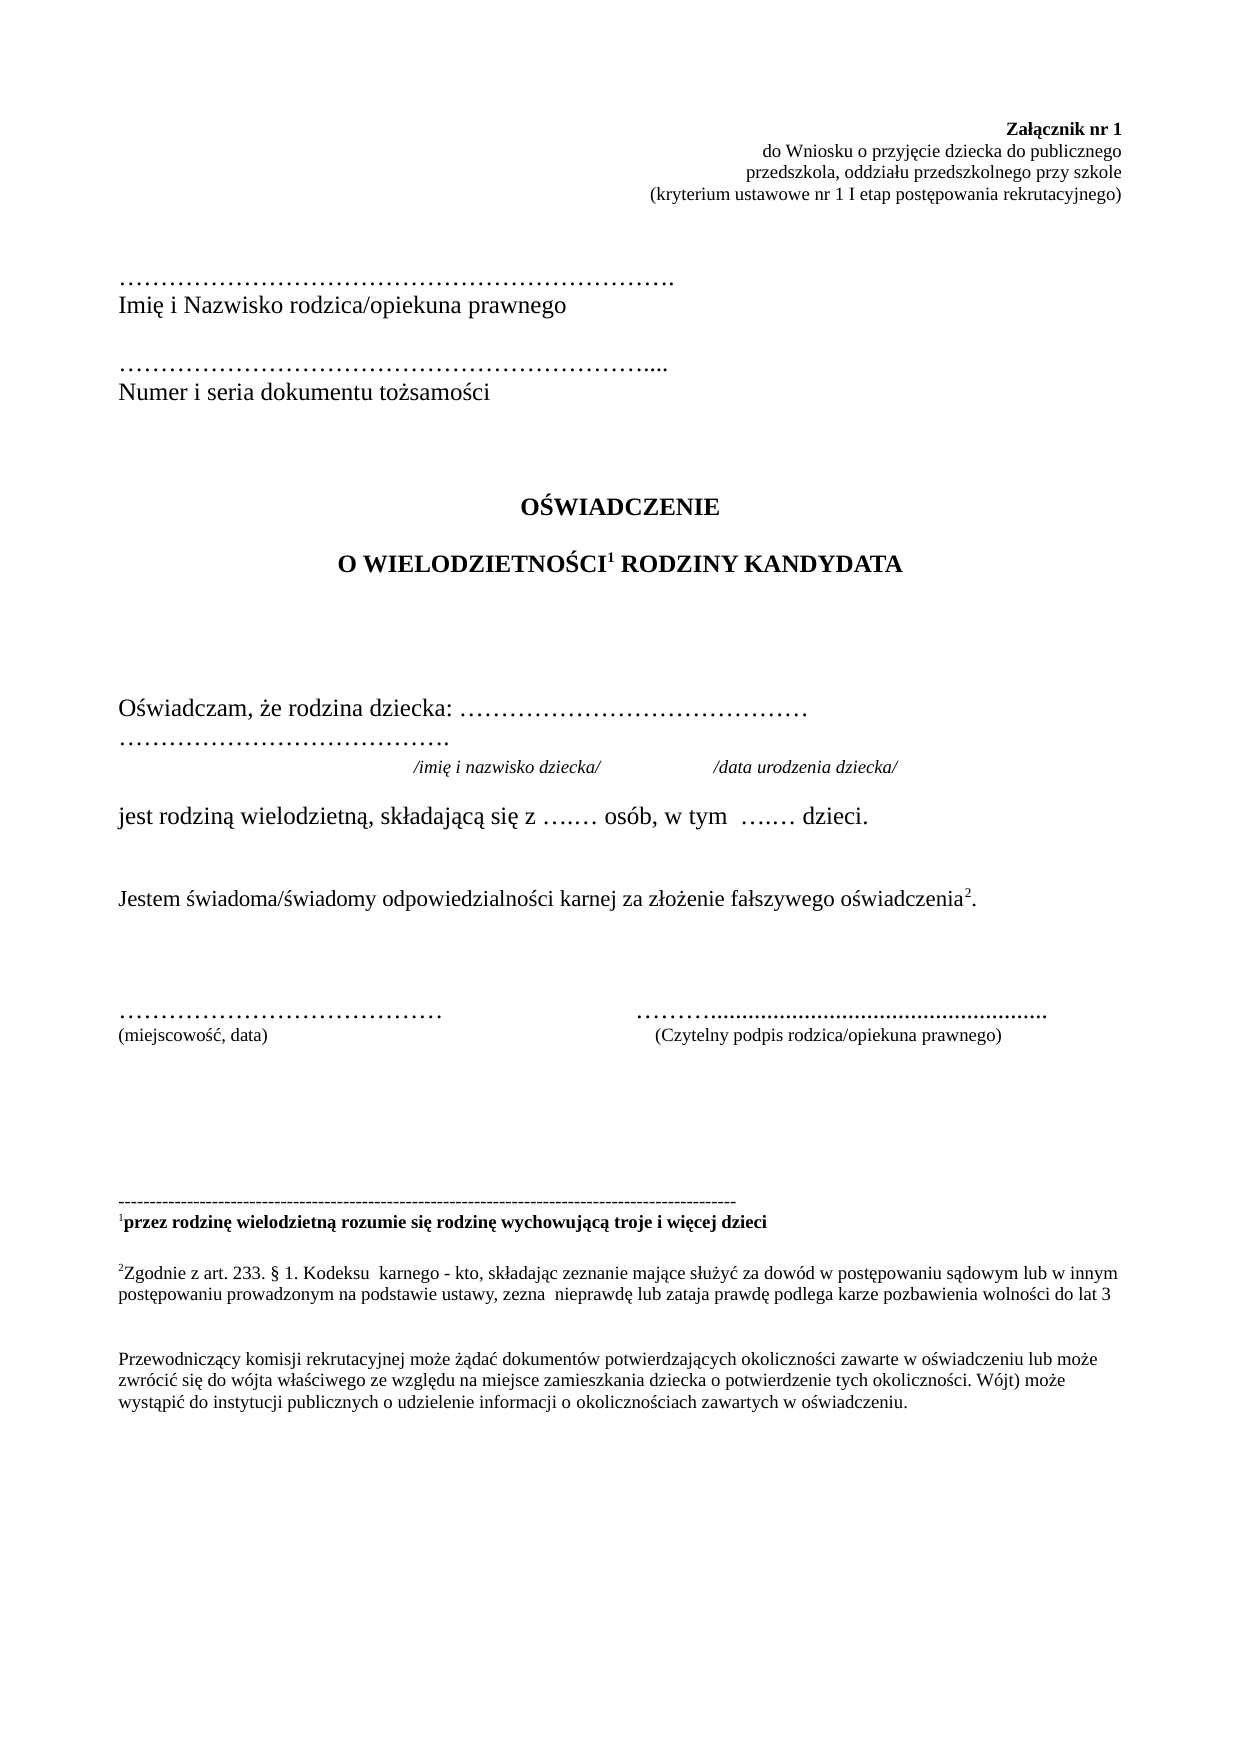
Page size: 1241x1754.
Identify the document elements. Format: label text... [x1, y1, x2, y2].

text (kryterium ustawowe nr 1 I etap postępowania rekrutacyjnego) [118, 183, 1122, 204]
text (miejscowość, data) (Czytelny podpis rodzica/opiekuna prawnego) [118, 1024, 1122, 1045]
text Oświadczam, że rodzina dziecka: …………………………………… …………………………………. [118, 693, 1122, 751]
text O WIELODZIETNOŚCI1 RODZINY KANDYDATA [118, 549, 1122, 578]
text Jestem świadoma/świadomy odpowiedzialności karnej za złożenie fałszywego oświadczenia2. [118, 885, 1122, 911]
text 2Zgodnie z art. 233. § 1. Kodeksu karnego - kto, składając zeznanie mające służyć za dowód w postępowaniu sądowym lub w innym postępowaniu prowadzonym na podstawie ustawy, zezna nieprawdę lub zataja prawdę podlega karze pozbawienia wolności do lat 3 [118, 1262, 1122, 1305]
text Załącznik nr 1 [118, 118, 1122, 140]
text do Wniosku o przyjęcie dziecka do publicznego [118, 140, 1122, 161]
text Przewodniczący komisji rekrutacyjnej może żądać dokumentów potwierdzających okoliczności zawarte w oświadczeniu lub może zwrócić się do wójta właściwego ze względu na miejsce zamieszkania dziecka o potwierdzenie tych okoliczności. Wójt) może wystąpić do instytucji publicznych o udzielenie informacji o okolicznościach zawartych w oświadczeniu. [118, 1348, 1122, 1412]
text …………………………………………………………. [118, 262, 1122, 291]
text OŚWIADCZENIE [118, 492, 1122, 521]
text ………………………………… ………...................................................... [118, 995, 1122, 1024]
text Numer i seria dokumentu tożsamości [118, 377, 1122, 406]
text Imię i Nazwisko rodzica/opiekuna prawnego [118, 291, 1122, 319]
text /imię i nazwisko dziecka/ /data urodzenia dziecka/ [118, 751, 1122, 779]
text przedszkola, oddziału przedszkolnego przy szkole [118, 161, 1122, 183]
text ……………………………………………………….... [118, 348, 1122, 377]
text jest rodziną wielodzietną, składającą się z ….… osób, w tym ….… dzieci. [118, 801, 1122, 830]
text 1przez rodzinę wielodzietną rozumie się rodzinę wychowującą troje i więcej dzieci [118, 1211, 1122, 1262]
text --------------------------------------------------------------------------------------------------- [118, 1190, 1122, 1211]
